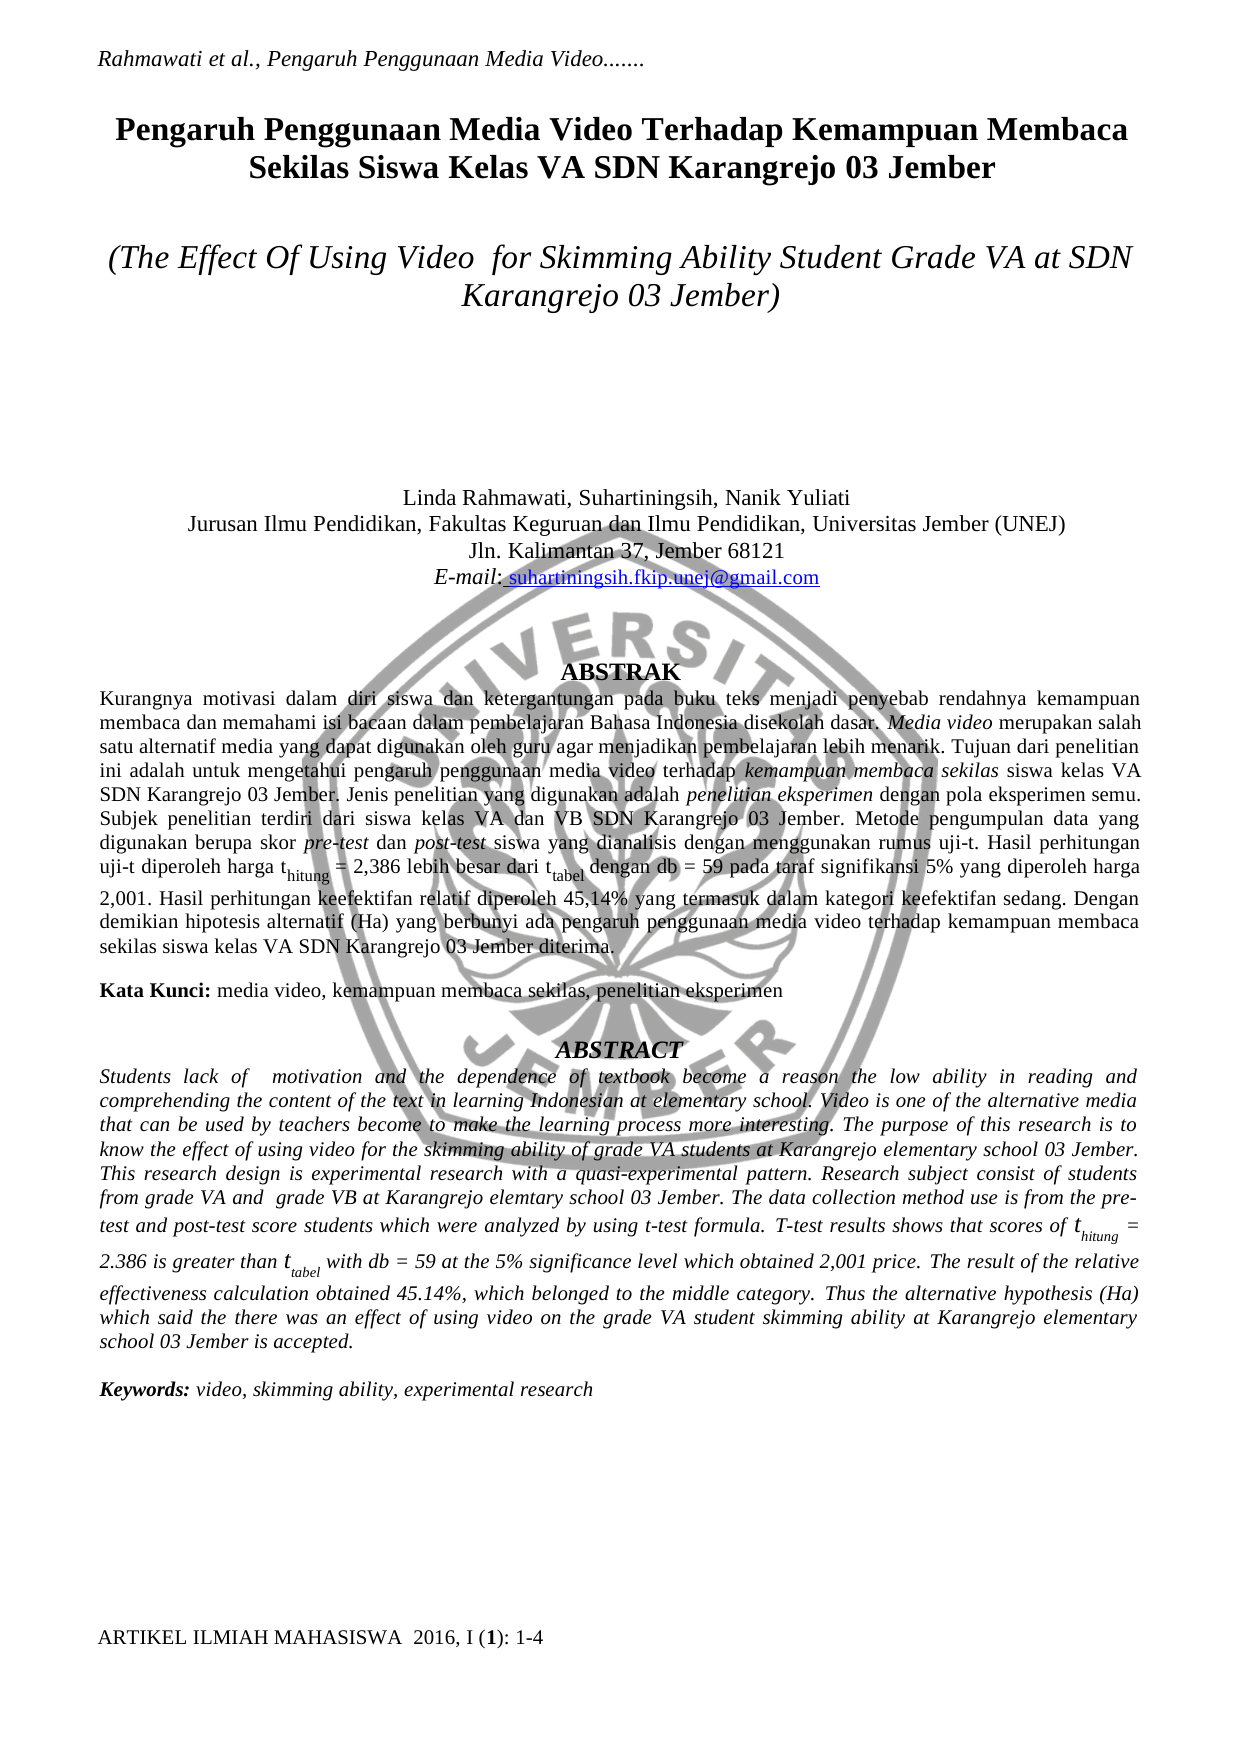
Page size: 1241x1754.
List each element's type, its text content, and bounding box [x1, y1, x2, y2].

text ABSTRACT [99, 1035, 1142, 1064]
text Kata Kunci: media video, kemampuan membaca sekilas, penelitian eksperimen [99, 978, 1142, 1002]
text Keywords: video, skimming ability, experimental research [99, 1377, 1142, 1401]
picture [229, 957, 1011, 978]
text Linda Rahmawati, Suhartiningsih, Nanik Yuliati Jurusan Ilmu Pendidikan, Fakultas Keguruan dan Ilmu Pendidikan, Universitas Jember (UNEJ) Jln. Kalimantan 37, Jember 68121 E-mail: suhartiningsih.fkip.unej@gmail.com [99, 483, 1154, 590]
text (The Effect Of Using Video for Skimming Ability Student Grade VA at SDN Karangrejo 03 Jember) [101, 237, 1144, 314]
picture [229, 447, 1011, 483]
text Kurangnya motivasi dalam diri siswa dan ketergantungan pada buku teks menjadi penyebab rendahnya kemampuan membaca dan memahami isi bacaan dalam pembelajaran Bahasa Indonesia disekolah dasar. Media video merupakan salah satu alternatif media yang dapat digunakan oleh guru agar menjadikan pembelajaran lebih menarik. Tujuan dari penelitian ini adalah untuk mengetahui pengaruh penggunaan media video terhadap kemampuan membaca sekilas siswa kelas VA SDN Karangrejo 03 Jember. Jenis penelitian yang digunakan adalah penelitian eksperimen dengan pola eksperimen semu. Subjek penelitian terdiri dari siswa kelas VA dan VB SDN Karangrejo 03 Jember. Metode pengumpulan data yang digunakan berupa skor pre-test dan post-test siswa yang dianalisis dengan menggunakan rumus uji-t. Hasil perhitungan uji-t diperoleh harga thitung = 2,386 lebih besar dari ttabel dengan db = 59 pada taraf signifikansi 5% yang diperoleh harga 2,001. Hasil perhitungan keefektifan relatif diperoleh 45,14% yang termasuk dalam kategori keefektifan sedang. Dengan demikian hipotesis alternatif (Ha) yang berbunyi ada pengaruh penggunaan media video terhadap kemampuan membaca sekilas siswa kelas VA SDN Karangrejo 03 Jember diterima. [99, 686, 1142, 957]
picture [229, 590, 1011, 657]
text ABSTRAK [99, 657, 1142, 686]
text Students lack of motivation and the dependence of textbook become a reason the low ability in reading and comprehending the content of the text in learning Indonesian at elementary school. Video is one of the alternative media that can be used by teachers become to make the learning process more interesting. The purpose of this research is to know the effect of using video for the skimming ability of grade VA students at Karangrejo elementary school 03 Jember. This research design is experimental research with a quasi-experimental pattern. Research subject consist of students from grade VA and grade VB at Karangrejo elemtary school 03 Jember. The data collection method use is from the pre-test and post-test score students which were analyzed by using t-test formula. T-test results shows that scores of thitung = 2.386 is greater than ttabel with db = 59 at the 5% significance level which obtained 2,001 price. The result of the relative effectiveness calculation obtained 45.14%, which belonged to the middle category. Thus the alternative hypothesis (Ha) which said the there was an effect of using video on the grade VA student skimming ability at Karangrejo elementary school 03 Jember is accepted. [99, 1064, 1142, 1353]
text Pengaruh Penggunaan Media Video Terhadap Kemampuan Membaca Sekilas Siswa Kelas VA SDN Karangrejo 03 Jember [101, 109, 1144, 186]
picture [229, 1002, 1011, 1035]
